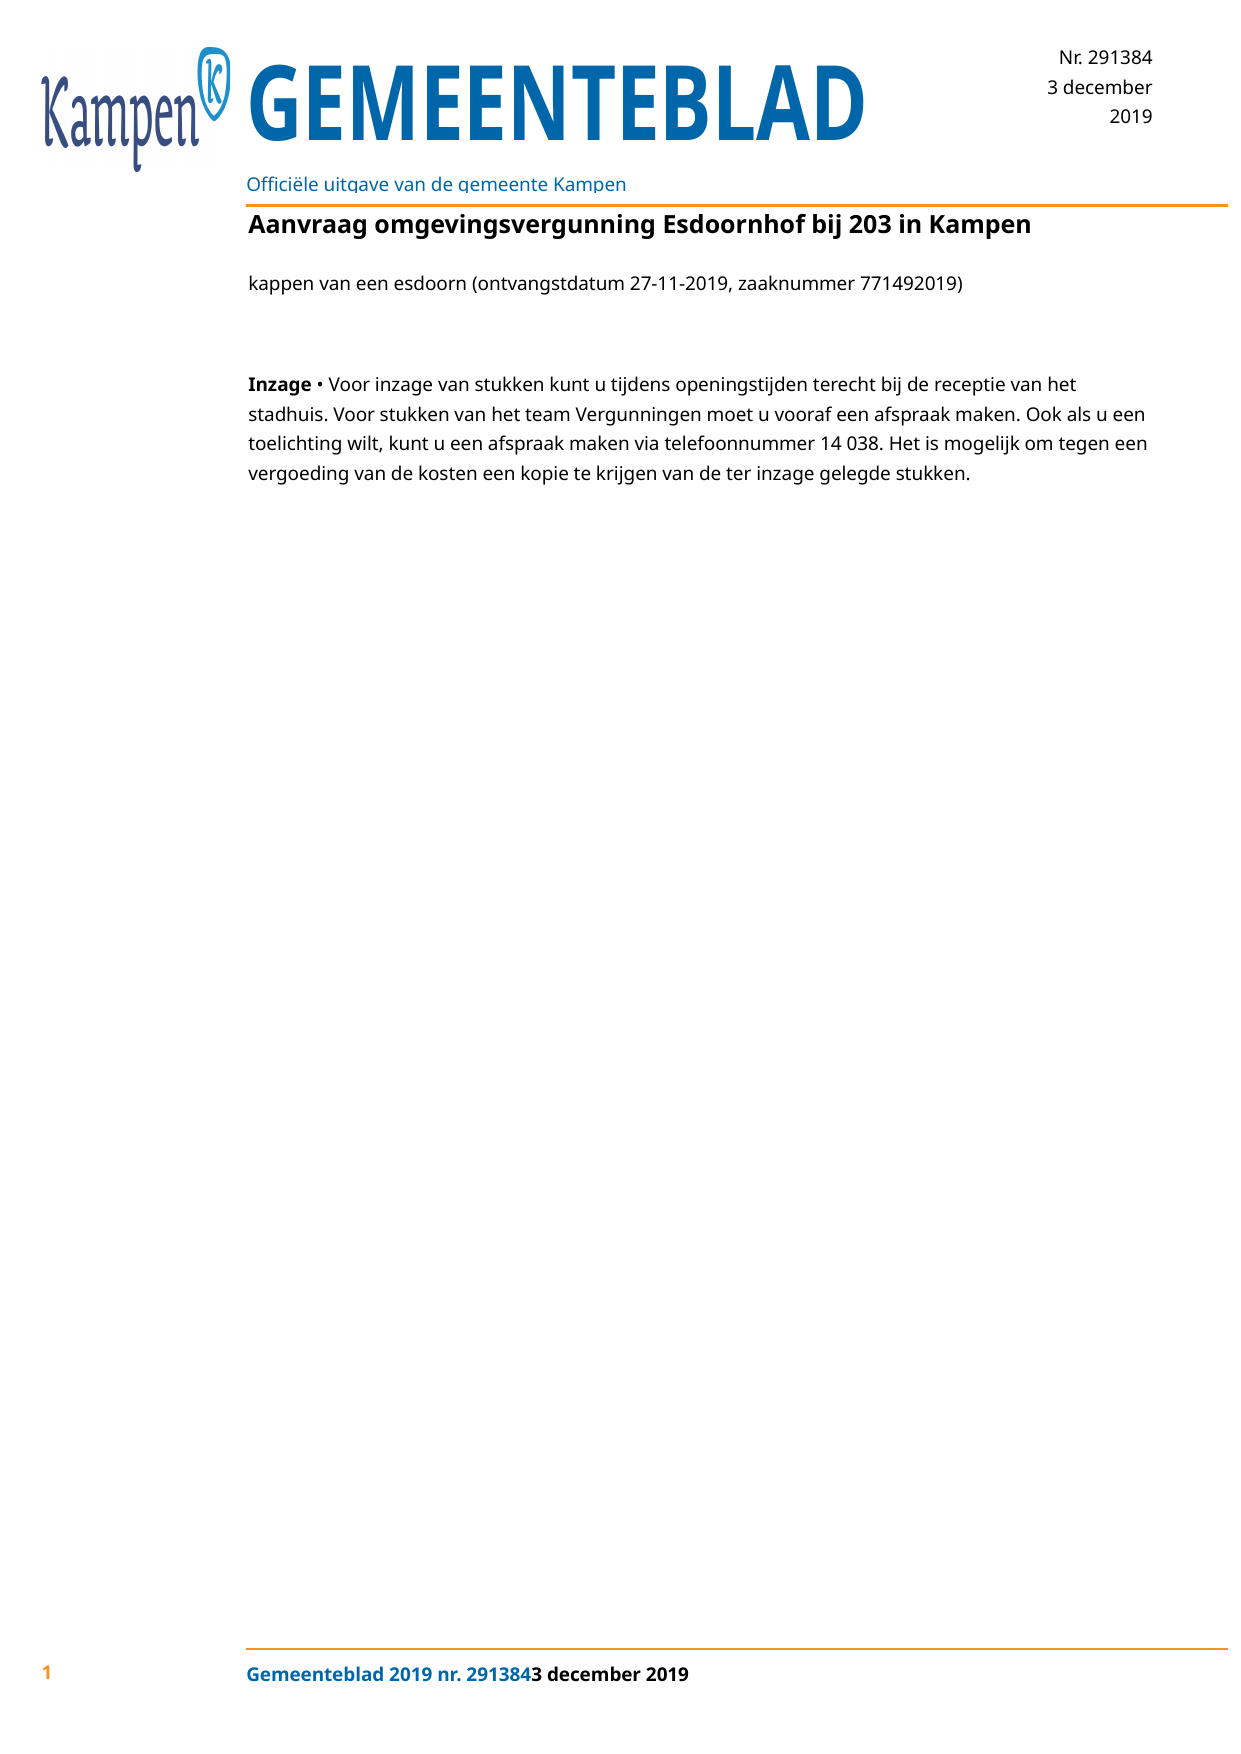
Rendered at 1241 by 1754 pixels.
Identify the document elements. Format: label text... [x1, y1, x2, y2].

picture [41, 47, 231, 172]
text Inzage • Voor inzage van stukken kunt u tijdens openingstijden terecht bij de receptie van het stadhuis. Voor stukken van het team Vergunningen moet u vooraf een afspraak maken. Ook als u een toelichting wilt, kunt u een afspraak maken via telefoonnummer 14 038. Het is mogelijk om tegen een vergoeding van de kosten een kopie te krijgen van de ter inzage gelegde stukken. [248, 371, 1152, 486]
text Aanvraag omgevingsvergunning Esdoornhof bij 203 in Kampen [248, 207, 1152, 241]
text kappen van een esdoorn (ontvangstdatum 27-11-2019, zaaknummer 771492019) [248, 270, 1152, 296]
